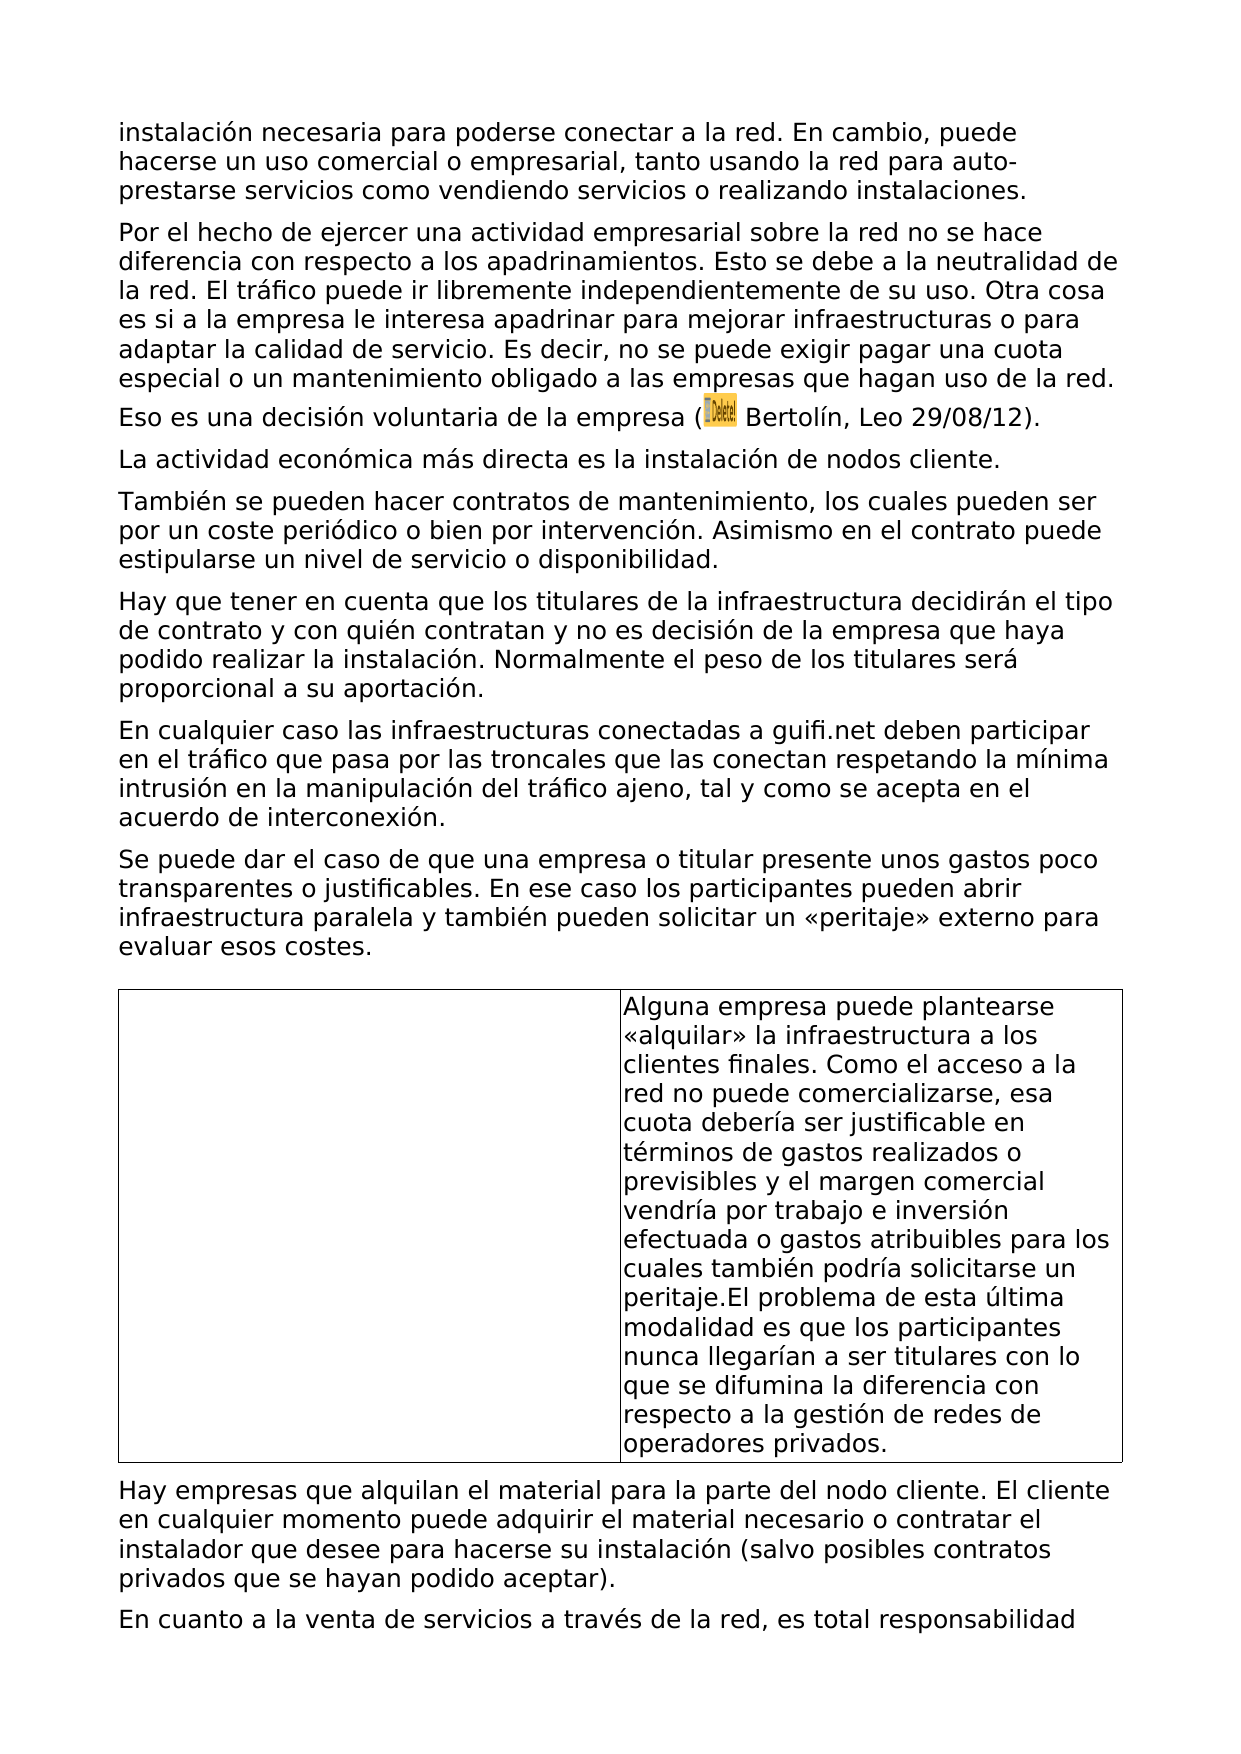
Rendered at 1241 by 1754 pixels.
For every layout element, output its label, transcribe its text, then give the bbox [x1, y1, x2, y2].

table_header Alguna empresa puede plantearse «alquilar» la infraestructura a los clientes finales. Como el acceso a la red no puede comercializarse, esa cuota debería ser justificable en términos de gastos realizados o previsibles y el margen comercial vendría por trabajo e inversión efectuada o gastos atribuibles para los cuales también podría solicitarse un peritaje.El problema de esta última modalidad es que los participantes nunca llegarían a ser titulares con lo que se difumina la diferencia con respecto a la gestión de redes de operadores privados. [621, 990, 1122, 1462]
text instalación necesaria para poderse conectar a la red. En cambio, puede hacerse un uso comercial o empresarial, tanto usando la red para auto-prestarse servicios como vendiendo servicios o realizando instalaciones. [118, 118, 1122, 206]
text Hay que tener en cuenta que los titulares de la infraestructura decidirán el tipo de contrato y con quién contratan y no es decisión de la empresa que haya podido realizar la instalación. Normalmente el peso de los titulares será proporcional a su aportación. [118, 587, 1122, 703]
text Por el hecho de ejercer una actividad empresarial sobre la red no se hace diferencia con respecto a los apadrinamientos. Esto se debe a la neutralidad de la red. El tráfico puede ir libremente independientemente de su uso. Otra cosa es si a la empresa le interesa apadrinar para mejorar infraestructuras o para adaptar la calidad de servicio. Es decir, no se puede exigir pagar una cuota especial o un mantenimiento obligado a las empresas que hagan uso de la red. Eso es una decisión voluntaria de la empresa ( Bertolín, Leo 29/08/12). [118, 218, 1122, 432]
text En cuanto a la venta de servicios a través de la red, es total responsabilidad [118, 1606, 1122, 1635]
text En cualquier caso las infraestructuras conectadas a guifi.net deben participar en el tráfico que pasa por las troncales que las conectan respetando la mínima intrusión en la manipulación del tráfico ajeno, tal y como se acepta en el acuerdo de interconexión. [118, 716, 1122, 832]
table_header [119, 990, 620, 1462]
text La actividad económica más directa es la instalación de nodos cliente. [118, 445, 1122, 474]
text Hay empresas que alquilan el material para la parte del nodo cliente. El cliente en cualquier momento puede adquirir el material necesario o contratar el instalador que desee para hacerse su instalación (salvo posibles contratos privados que se hayan podido aceptar). [118, 1476, 1122, 1593]
text También se pueden hacer contratos de mantenimiento, los cuales pueden ser por un coste periódico o bien por intervención. Asimismo en el contrato puede estipularse un nivel de servicio o disponibilidad. [118, 487, 1122, 574]
text Se puede dar el caso de que una empresa o titular presente unos gastos poco transparentes o justificables. En ese caso los participantes pueden abrir infraestructura paralela y también pueden solicitar un «peritaje» externo para evaluar esos costes. [118, 845, 1122, 962]
